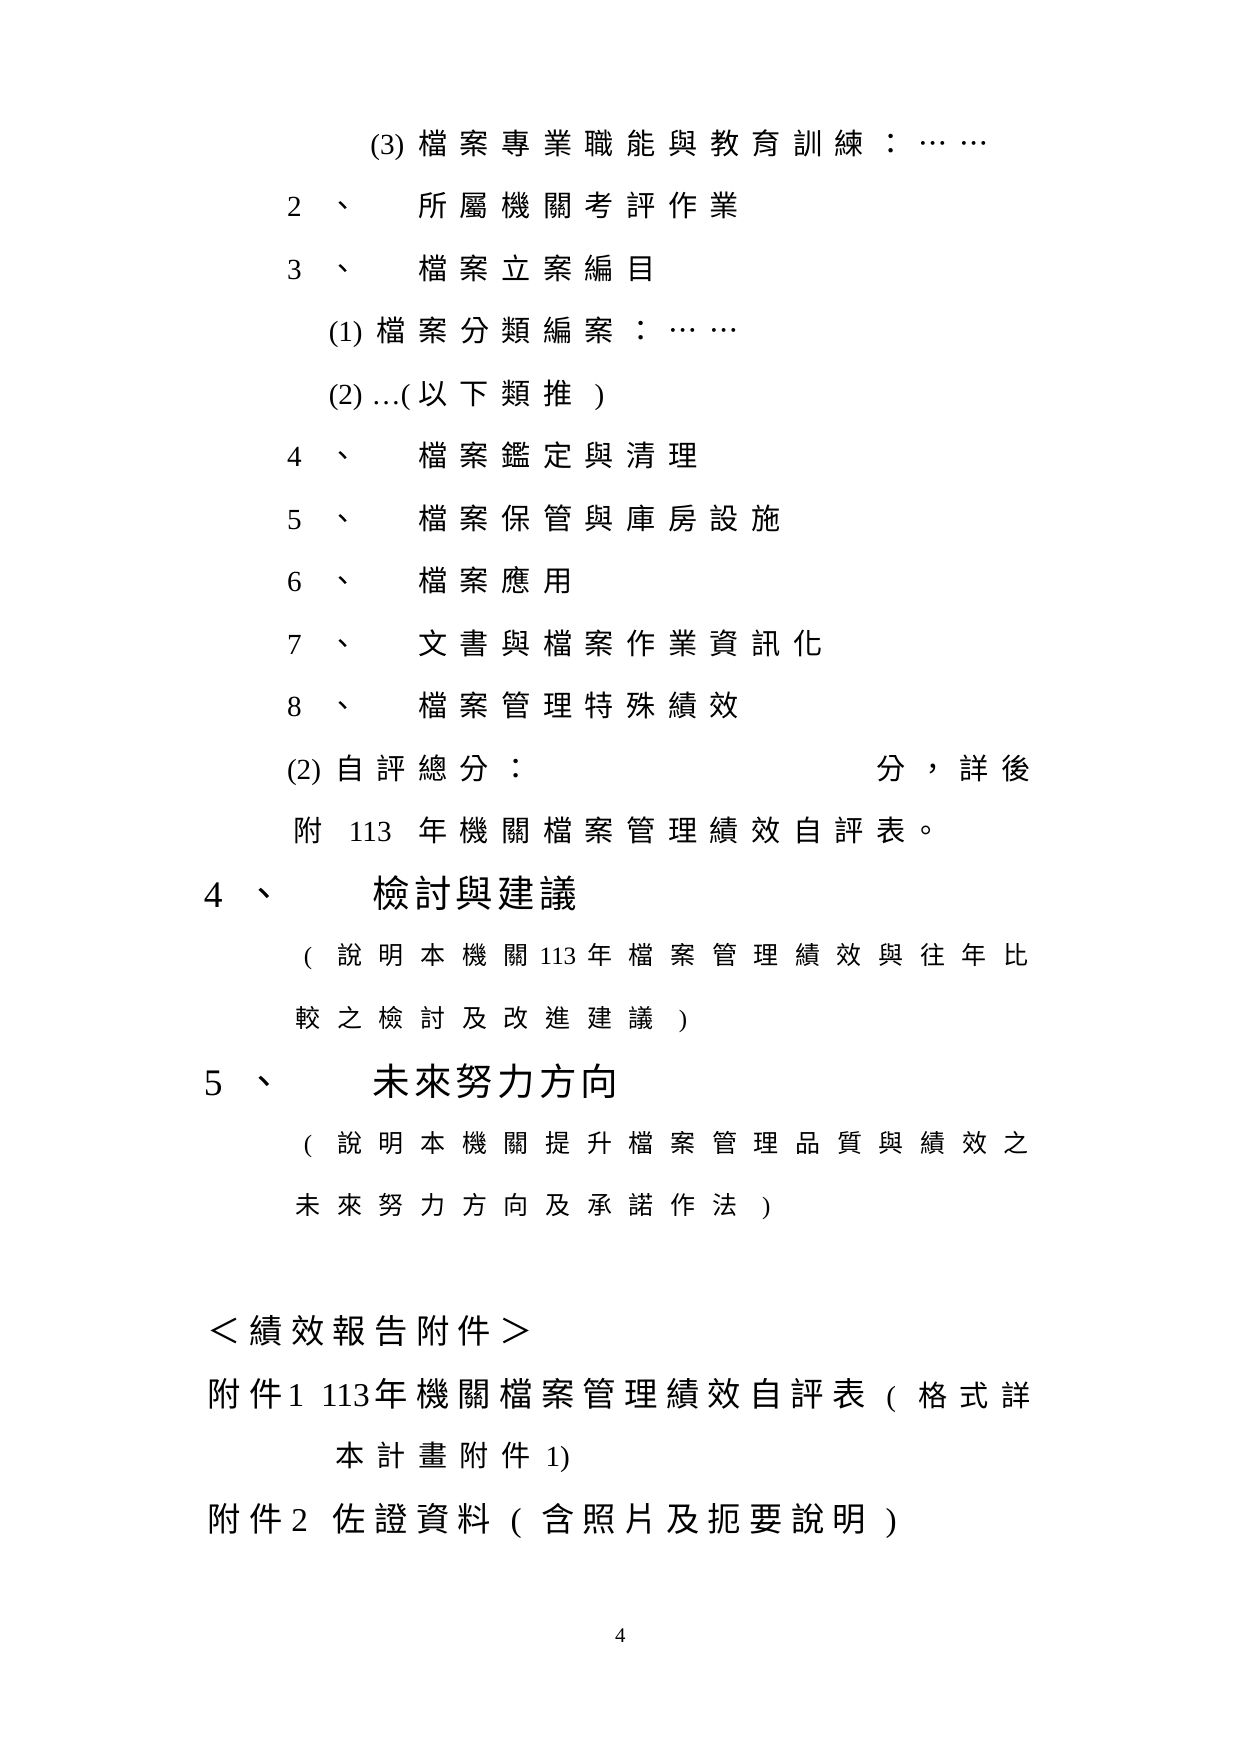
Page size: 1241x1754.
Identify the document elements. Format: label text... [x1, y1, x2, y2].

list 文書與檔案作業資訊化 [253, 600, 1037, 662]
list 檔案鑑定與清理 [253, 412, 1037, 475]
text (說明本機關113年檔案管理績效與往年比較之檢討及改進建議) [272, 912, 1037, 1037]
list 未來努力方向 [203, 1037, 1037, 1100]
list 自評總分： 分，詳後附113年機關檔案管理績效自評表。 [278, 725, 1037, 850]
text 附件2 佐證資料(含照片及扼要說明) [203, 1475, 1037, 1537]
list 檔案專業職能與教育訓練：…… [329, 100, 1037, 162]
list …(以下類推) [328, 350, 1037, 412]
list 檔案應用 [253, 537, 1037, 600]
list 檔案分類編案：…… [328, 287, 1037, 350]
text (說明本機關提升檔案管理品質與績效之未來努力方向及承諾作法) [272, 1100, 1037, 1225]
text 附件1 113年機關檔案管理績效自評表(格式詳本計畫附件1) [203, 1350, 1037, 1475]
list 檔案立案編目 [253, 225, 1037, 287]
list 檔案管理特殊績效 [253, 662, 1037, 725]
list 檢討與建議 [203, 850, 1037, 912]
text ＜績效報告附件＞ [203, 1287, 1037, 1350]
list 所屬機關考評作業 [253, 162, 1037, 225]
list 檔案保管與庫房設施 [253, 475, 1037, 537]
